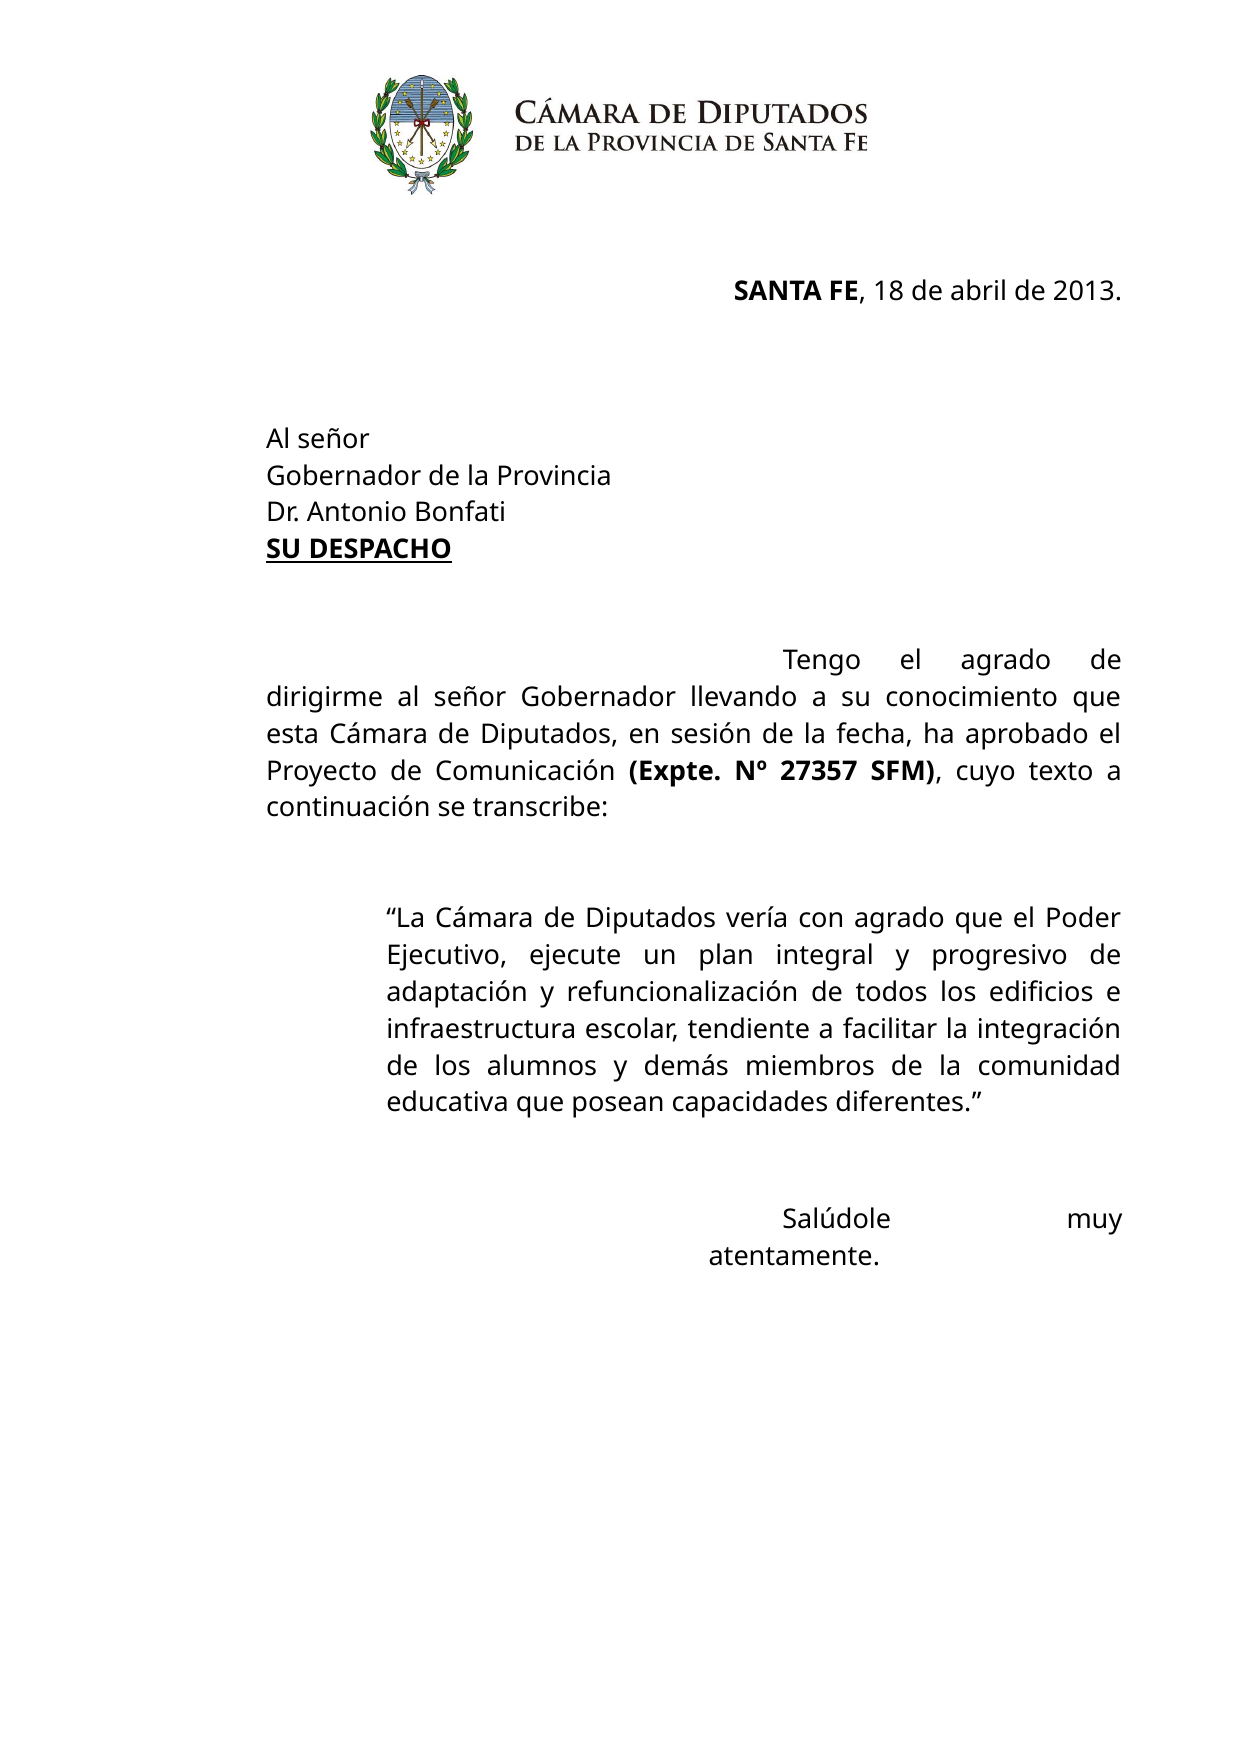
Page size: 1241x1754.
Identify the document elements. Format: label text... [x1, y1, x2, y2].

text Dr. Antonio Bonfati [266, 493, 1122, 530]
text Gobernador de la Provincia [266, 456, 1122, 493]
text SANTA FE, 18 de abril de 2013. [266, 272, 1122, 308]
text SU DESPACHO [266, 530, 1122, 567]
picture [370, 75, 868, 199]
text Al señor [266, 419, 1122, 456]
text Salúdole muy atentamente. [708, 1199, 1122, 1273]
text “La Cámara de Diputados vería con agrado que el Poder Ejecutivo, ejecute un plan integral y progresivo de adaptación y refuncionalización de todos los edificios e infraestructura escolar, tendiente a facilitar la integración de los alumnos y demás miembros de la comunidad educativa que posean capacidades diferentes.” [386, 898, 1122, 1120]
text Tengo el agrado de dirigirme al señor Gobernador llevando a su conocimiento que esta Cámara de Diputados, en sesión de la fecha, ha aprobado el Proyecto de Comunicación (Expte. Nº 27357 SFM), cuyo texto a continuación se transcribe: [266, 640, 1122, 825]
